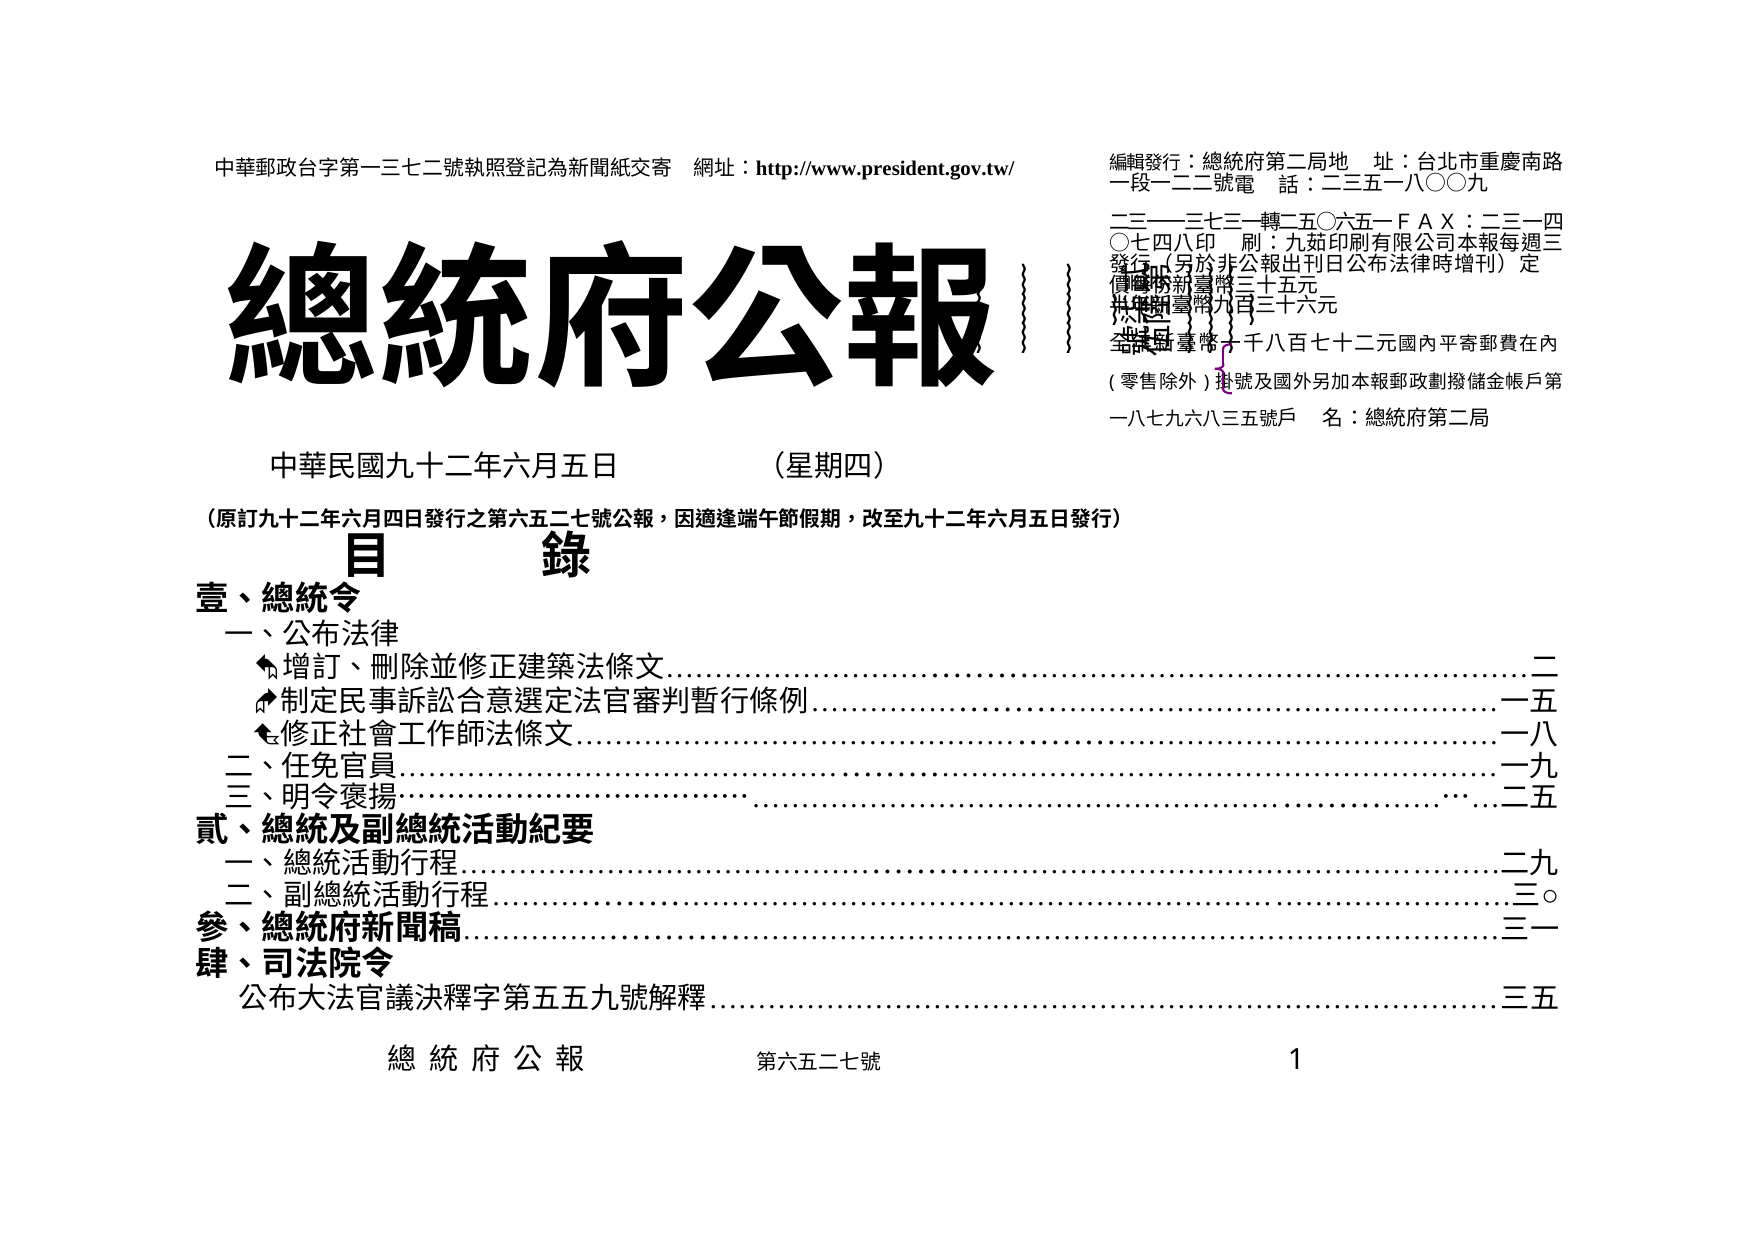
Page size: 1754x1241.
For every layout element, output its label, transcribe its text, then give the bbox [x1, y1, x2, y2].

text 目 錄 [341, 541, 1559, 582]
text 制定民事訴訟合意選定法官審判暫行條例……………………………………………………………一五 [253, 684, 1559, 718]
text 一、總統活動行程……………………………………………………………………………………………二九 [224, 849, 1559, 880]
text 二、副總統活動行程…………………………………………………………………………………………三○ [224, 880, 1559, 911]
text 肆、司法院令 [195, 947, 1559, 982]
text 貳、總統及副總統活動紀要 [195, 813, 1559, 849]
text 壹、總統令 [195, 582, 1559, 618]
text 一、公布法律 [224, 618, 1559, 651]
text 參、總統府新聞稿……………………………………………………………………………………………三一 [195, 911, 1559, 947]
text 三、明令褒揚…………………………………………………………………………………………………二五 [224, 782, 1559, 813]
text （原訂九十二年六月四日發行之第六五二七號公報，因適逢端午節假期，改至九十二年六月五日發行） [195, 222, 1559, 533]
text 增訂、刪除並修正建築法條文……………………………………………………………………………二 [253, 651, 1559, 684]
text 二、任免官員…………………………………………………………………………………………………一九 [224, 751, 1559, 782]
text 修正社會工作師法條文…………………………………………………………………………………一八 [253, 718, 1559, 751]
text 公布大法官議決釋字第五五九號解釋………………………………………………………………………三五 [239, 982, 1559, 1016]
